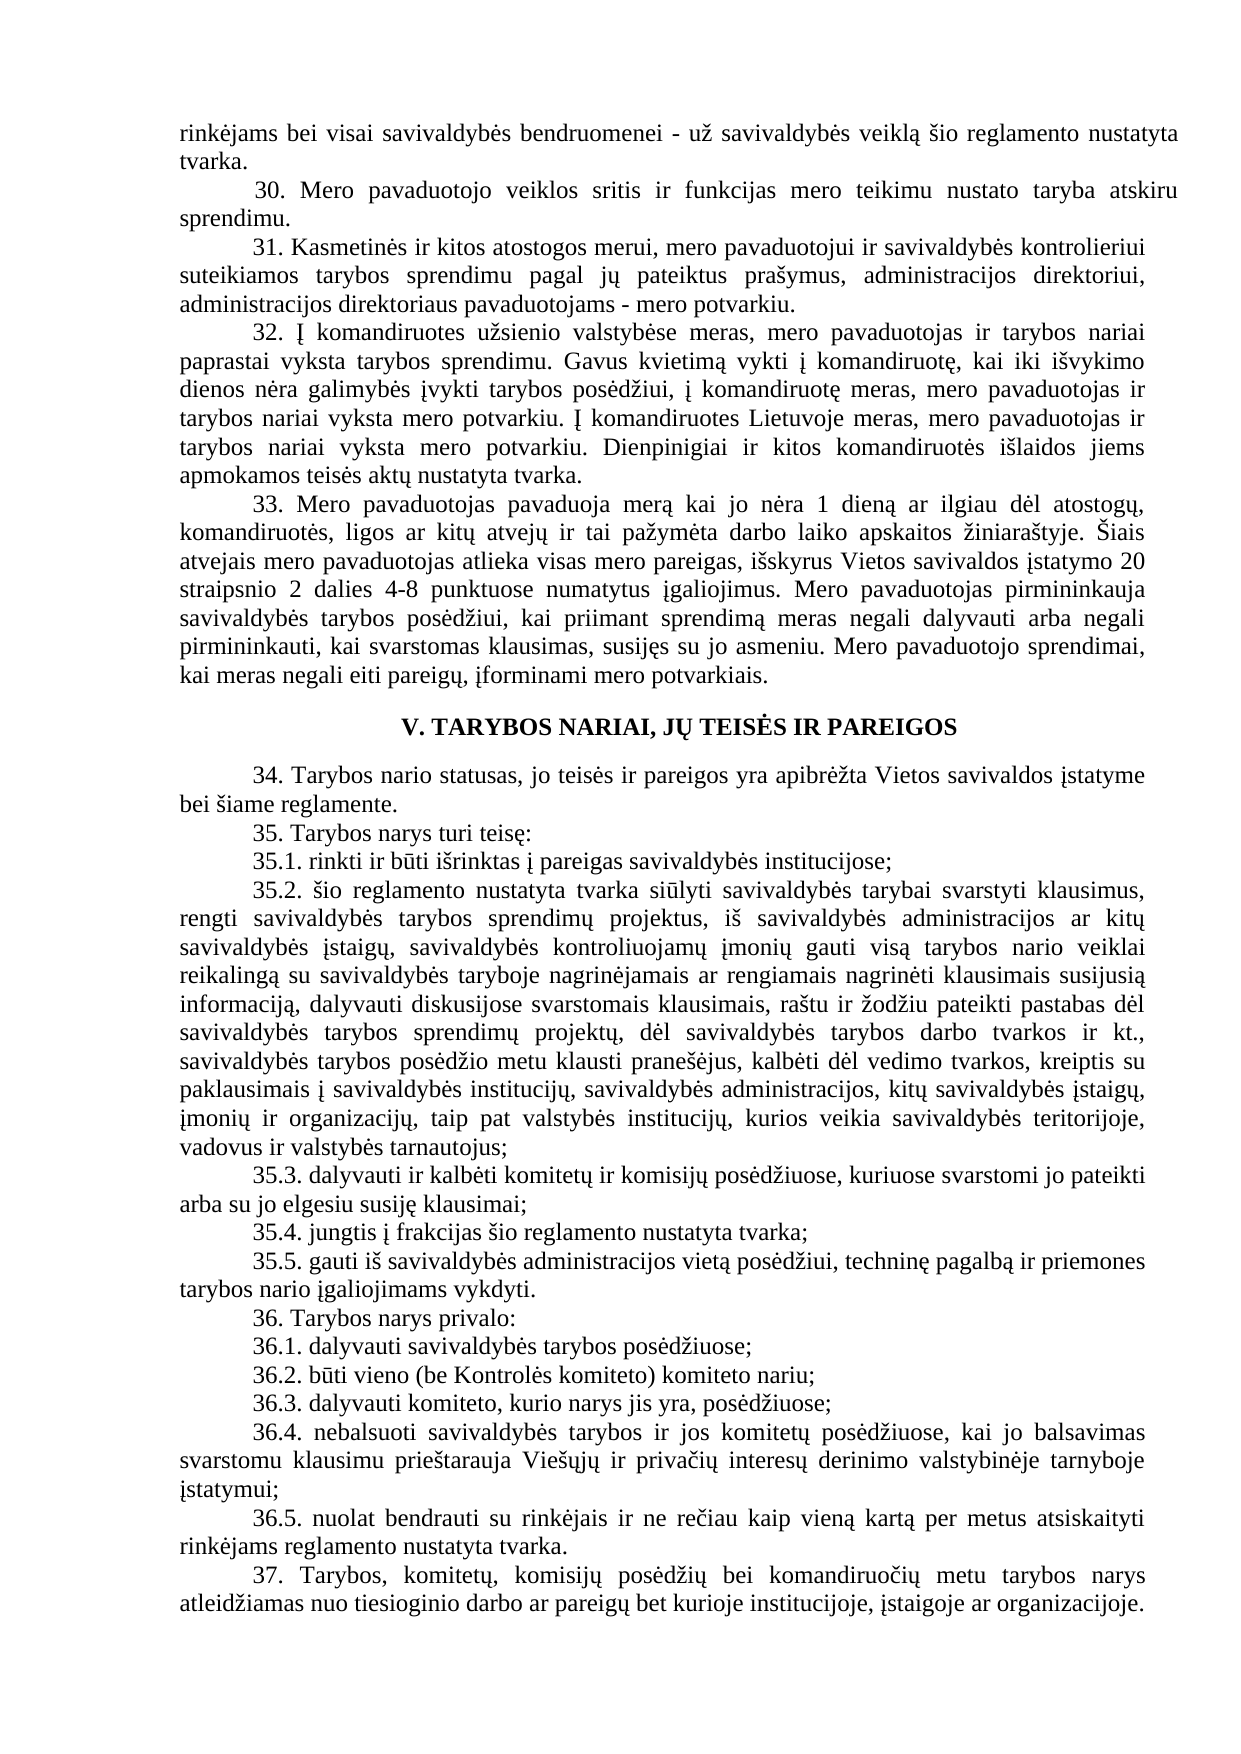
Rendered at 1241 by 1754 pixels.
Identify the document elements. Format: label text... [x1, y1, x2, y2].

text 35.5. gauti iš savivaldybės administracijos vietą posėdžiui, techninę pagalbą ir priemones tarybos nario įgaliojimams vykdyti. [179, 1246, 1146, 1303]
text rinkėjams bei visai savivaldybės bendruomenei - už savivaldybės veiklą šio reglamento nustatyta tvarka. [179, 118, 1179, 175]
text 36.3. dalyvauti komiteto, kurio narys jis yra, posėdžiuose; [179, 1389, 1181, 1418]
text 32. Į komandiruotes užsienio valstybėse meras, mero pavaduotojas ir tarybos nariai paprastai vyksta tarybos sprendimu. Gavus kvietimą vykti į komandiruotę, kai iki išvykimo dienos nėra galimybės įvykti tarybos posėdžiui, į komandiruotę meras, mero pavaduotojas ir tarybos nariai vyksta mero potvarkiu. Į komandiruotes Lietuvoje meras, mero pavaduotojas ir tarybos nariai vyksta mero potvarkiu. Dienpinigiai ir kitos komandiruotės išlaidos jiems apmokamos teisės aktų nustatyta tvarka. [179, 318, 1146, 489]
text 37. Tarybos, komitetų, komisijų posėdžių bei komandiruočių metu tarybos narys atleidžiamas nuo tiesioginio darbo ar pareigų bet kurioje institucijoje, įstaigoje ar organizacijoje. [179, 1560, 1146, 1617]
text 36.4. nebalsuoti savivaldybės tarybos ir jos komitetų posėdžiuose, kai jo balsavimas svarstomu klausimu prieštarauja Viešųjų ir privačių interesų derinimo valstybinėje tarnyboje įstatymui; [179, 1418, 1146, 1503]
text 36.2. būti vieno (be Kontrolės komiteto) komiteto nariu; [179, 1361, 1181, 1389]
text 36.1. dalyvauti savivaldybės tarybos posėdžiuose; [179, 1332, 1181, 1361]
text 36.5. nuolat bendrauti su rinkėjais ir ne rečiau kaip vieną kartą per metus atsiskaityti rinkėjams reglamento nustatyta tvarka. [179, 1503, 1146, 1560]
text 36. Tarybos narys privalo: [179, 1303, 1181, 1332]
text 34. Tarybos nario statusas, jo teisės ir pareigos yra apibrėžta Vietos savivaldos įstatyme bei šiame reglamente. [179, 761, 1146, 818]
text 35.1. rinkti ir būti išrinktas į pareigas savivaldybės institucijose; [179, 847, 1181, 875]
text V. TARYBOS NARIAI, JŲ TEISĖS IR PAREIGOS [177, 718, 1181, 739]
text 35. Tarybos narys turi teisę: [179, 818, 1181, 847]
text 35.2. šio reglamento nustatyta tvarka siūlyti savivaldybės tarybai svarstyti klausimus, rengti savivaldybės tarybos sprendimų projektus, iš savivaldybės administracijos ar kitų savivaldybės įstaigų, savivaldybės kontroliuojamų įmonių gauti visą tarybos nario veiklai reikalingą su savivaldybės taryboje nagrinėjamais ar rengiamais nagrinėti klausimais susijusią informaciją, dalyvauti diskusijose svarstomais klausimais, raštu ir žodžiu pateikti pastabas dėl savivaldybės tarybos sprendimų projektų, dėl savivaldybės tarybos darbo tvarkos ir kt., savivaldybės tarybos posėdžio metu klausti pranešėjus, kalbėti dėl vedimo tvarkos, kreiptis su paklausimais į savivaldybės institucijų, savivaldybės administracijos, kitų savivaldybės įstaigų, įmonių ir organizacijų, taip pat valstybės institucijų, kurios veikia savivaldybės teritorijoje, vadovus ir valstybės tarnautojus; [179, 875, 1146, 1161]
text 30. Mero pavaduotojo veiklos sritis ir funkcijas mero teikimu nustato taryba atskiru sprendimu. [179, 175, 1179, 232]
text 35.3. dalyvauti ir kalbėti komitetų ir komisijų posėdžiuose, kuriuose svarstomi jo pateikti arba su jo elgesiu susiję klausimai; [179, 1161, 1146, 1218]
text 35.4. jungtis į frakcijas šio reglamento nustatyta tvarka; [179, 1218, 1181, 1246]
text 31. Kasmetinės ir kitos atostogos merui, mero pavaduotojui ir savivaldybės kontrolieriui suteikiamos tarybos sprendimu pagal jų pateiktus prašymus, administracijos direktoriui, administracijos direktoriaus pavaduotojams - mero potvarkiu. [179, 232, 1146, 318]
text 33. Mero pavaduotojas pavaduoja merą kai jo nėra 1 dieną ar ilgiau dėl atostogų, komandiruotės, ligos ar kitų atvejų ir tai pažymėta darbo laiko apskaitos žiniaraštyje. Šiais atvejais mero pavaduotojas atlieka visas mero pareigas, išskyrus Vietos savivaldos įstatymo 20 straipsnio 2 dalies 4-8 punktuose numatytus įgaliojimus. Mero pavaduotojas pirmininkauja savivaldybės tarybos posėdžiui, kai priimant sprendimą meras negali dalyvauti arba negali pirmininkauti, kai svarstomas klausimas, susijęs su jo asmeniu. Mero pavaduotojo sprendimai, kai meras negali eiti pareigų, įforminami mero potvarkiais. [179, 489, 1146, 689]
